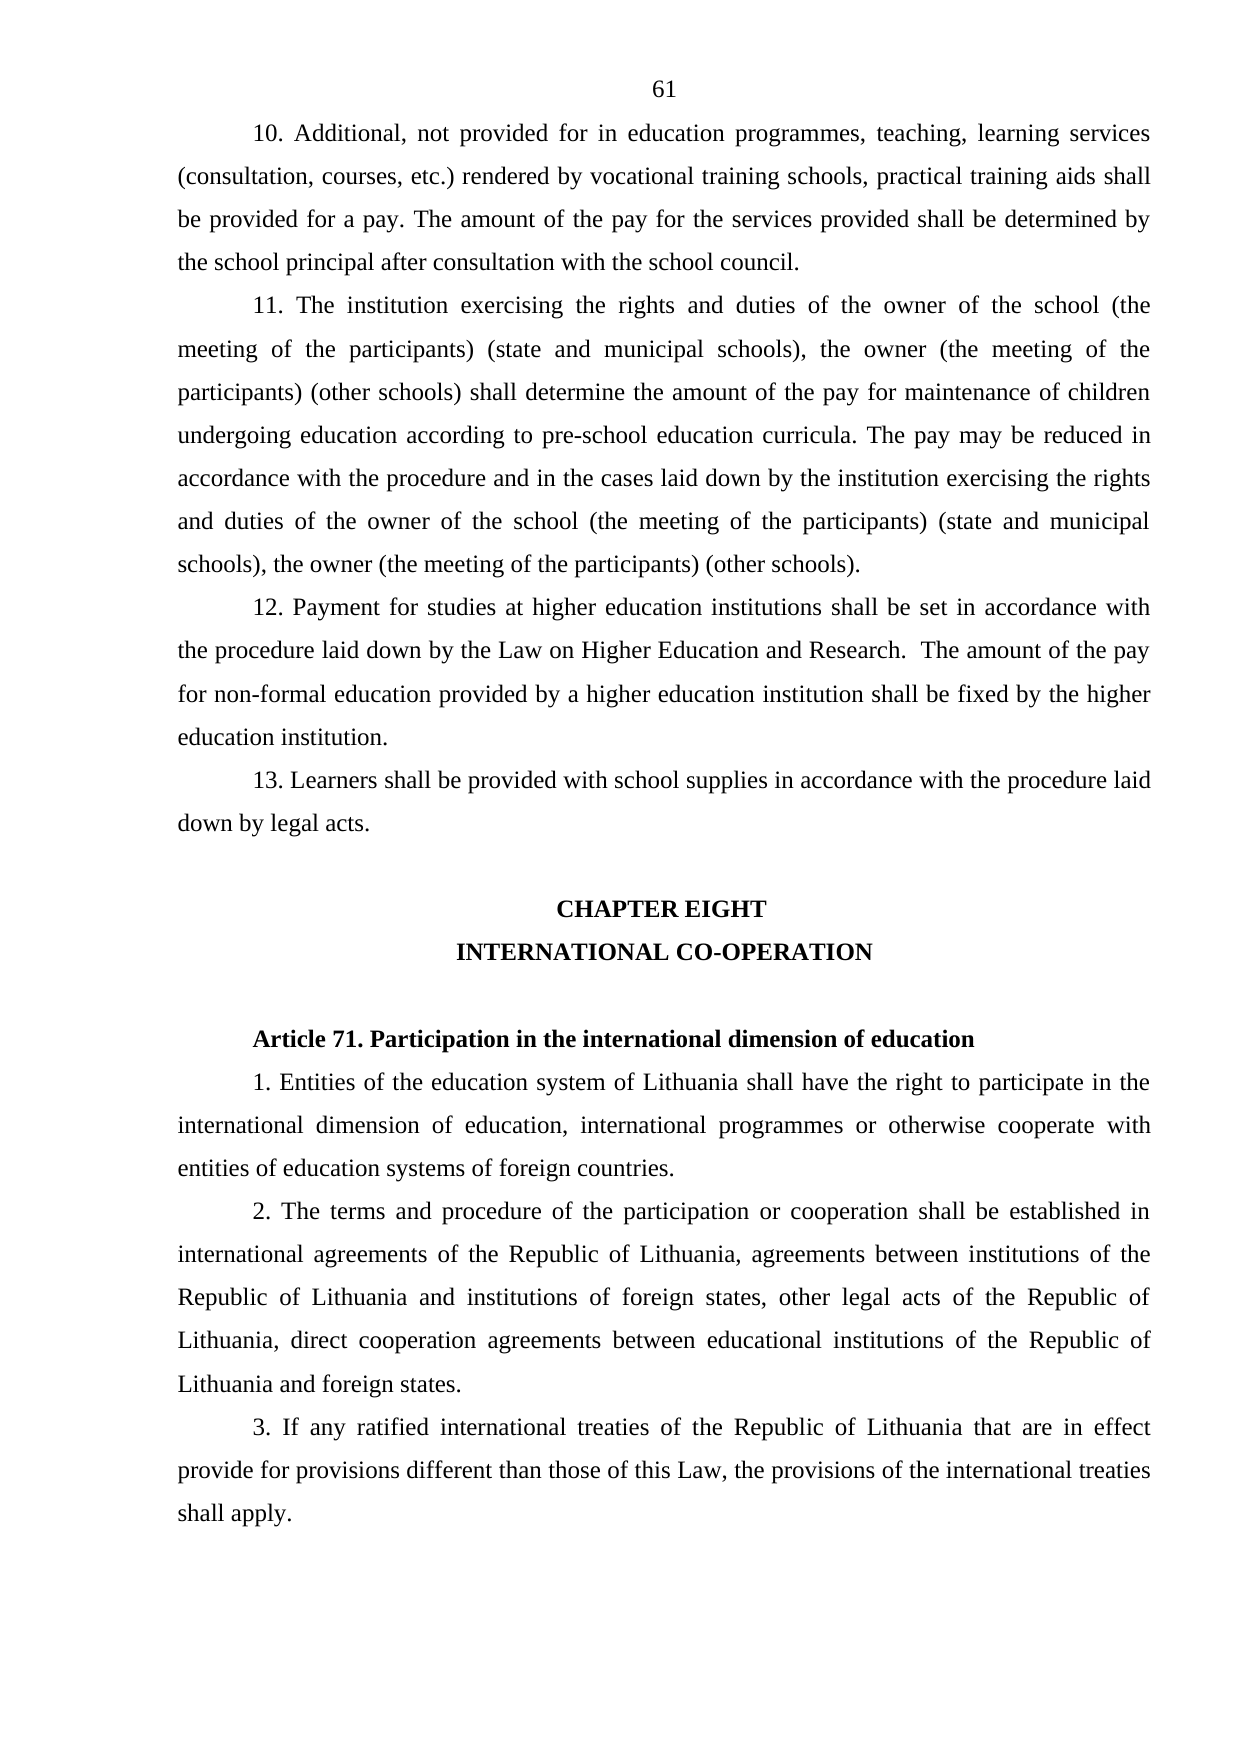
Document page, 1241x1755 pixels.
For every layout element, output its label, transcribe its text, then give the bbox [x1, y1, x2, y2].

text 13. Learners shall be provided with school supplies in accordance with the procedure laid down by legal acts. [177, 765, 1152, 837]
text 10. Additional, not provided for in education programmes, teaching, learning services (consultation, courses, etc.) rendered by vocational training schools, practical training aids shall be provided for a pay. The amount of the pay for the services provided shall be determined by the school principal after consultation with the school council. [177, 118, 1152, 276]
text 2. The terms and procedure of the participation or cooperation shall be established in international agreements of the Republic of Lithuania, agreements between institutions of the Republic of Lithuania and institutions of foreign states, other legal acts of the Republic of Lithuania, direct cooperation agreements between educational institutions of the Republic of Lithuania and foreign states. [177, 1196, 1152, 1397]
text 12. Payment for studies at higher education institutions shall be set in accordance with the procedure laid down by the Law on Higher Education and Research. The amount of the pay for non-formal education provided by a higher education institution shall be fixed by the higher education institution. [177, 592, 1152, 751]
text CHAPTER EIGHT [177, 894, 1152, 923]
text 11. The institution exercising the rights and duties of the owner of the school (the meeting of the participants) (state and municipal schools), the owner (the meeting of the participants) (other schools) shall determine the amount of the pay for maintenance of children undergoing education according to pre-school education curricula. The pay may be reduced in accordance with the procedure and in the cases laid down by the institution exercising the rights and duties of the owner of the school (the meeting of the participants) (state and municipal schools), the owner (the meeting of the participants) (other schools). [177, 291, 1152, 578]
text 1. Entities of the education system of Lithuania shall have the right to participate in the international dimension of education, international programmes or otherwise cooperate with entities of education systems of foreign countries. [177, 1067, 1152, 1182]
text Article 71. Participation in the international dimension of education [177, 1024, 1152, 1052]
text 3. If any ratified international treaties of the Republic of Lithuania that are in effect provide for provisions different than those of this Law, the provisions of the international treaties shall apply. [177, 1412, 1152, 1527]
text INTERNATIONAL CO-OPERATION [177, 937, 1152, 966]
